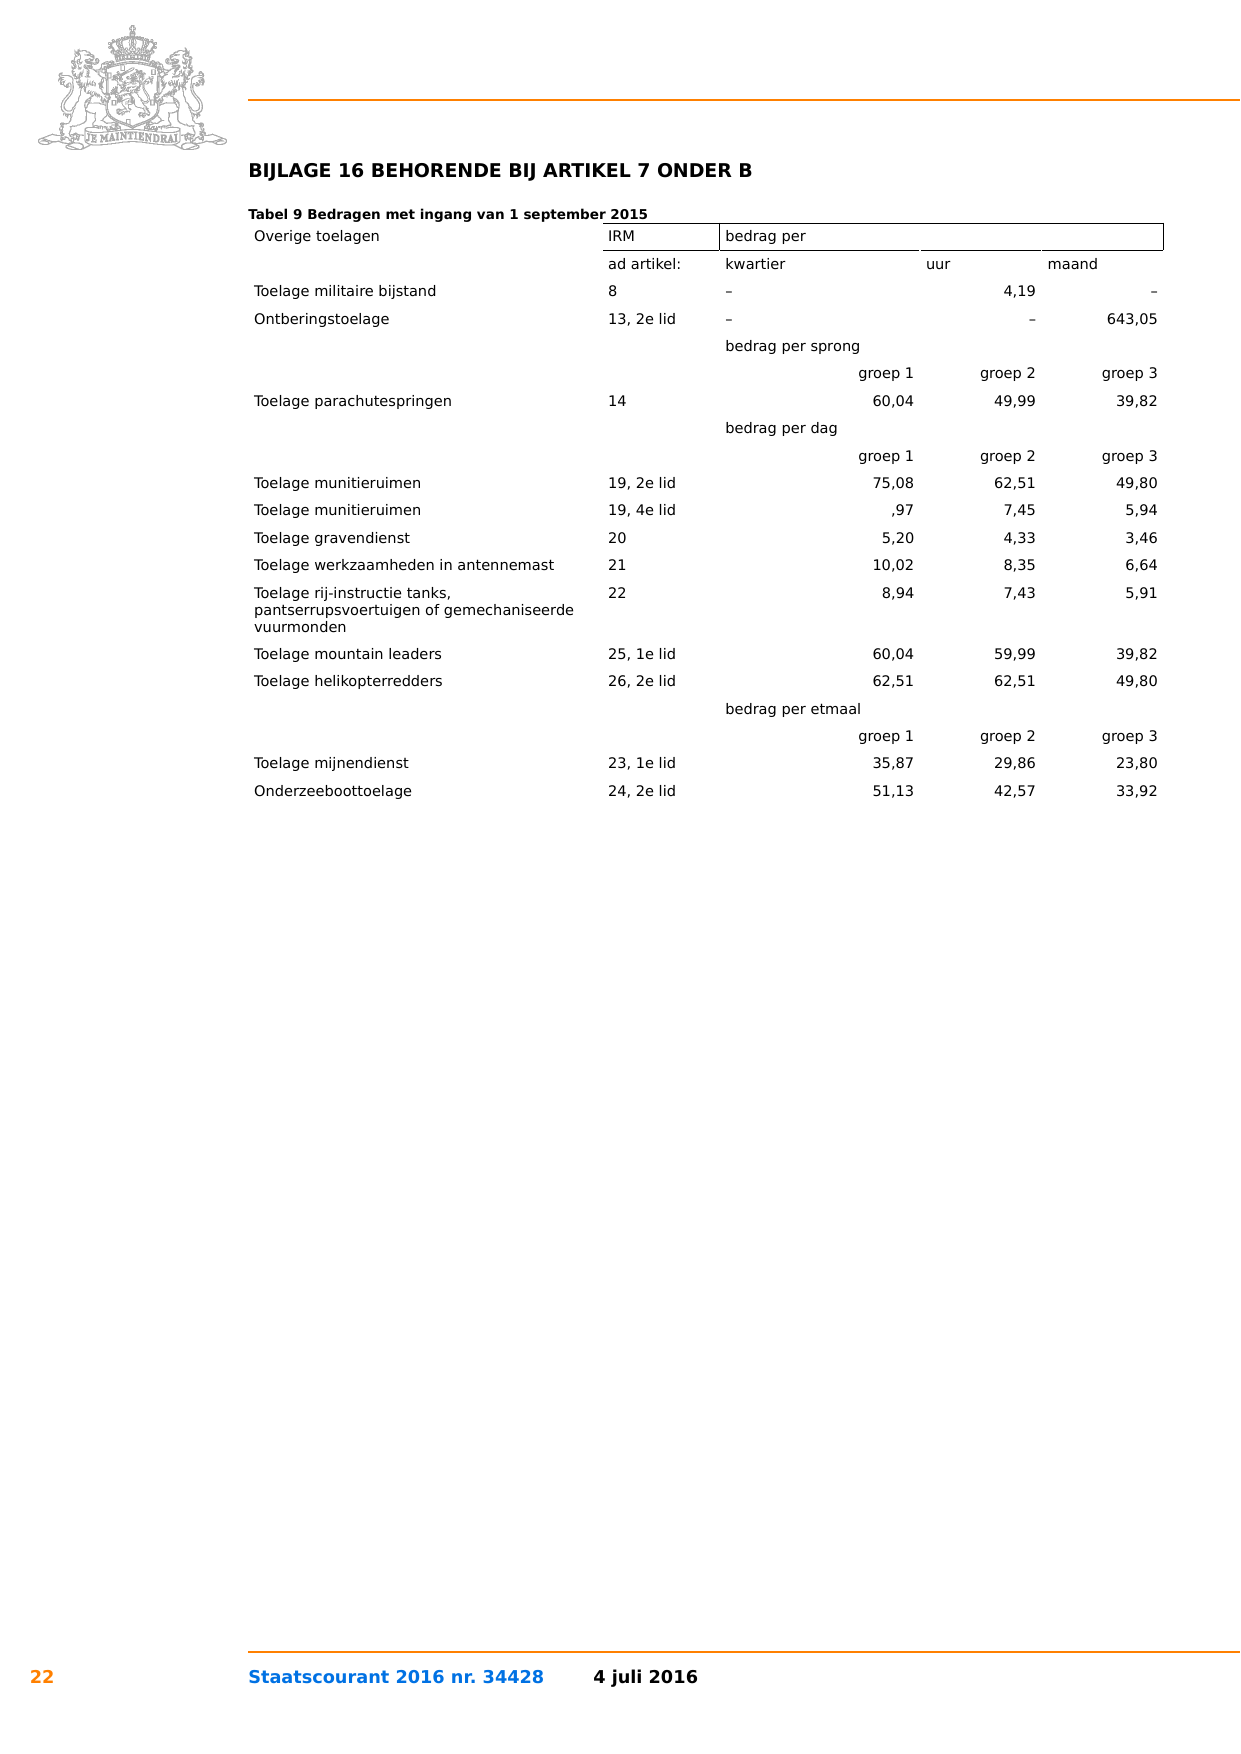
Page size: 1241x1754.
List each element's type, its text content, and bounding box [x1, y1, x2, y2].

table_cell – [1042, 279, 1163, 305]
table_cell – [720, 306, 919, 332]
table_cell 14 [603, 388, 719, 414]
table_cell Toelage mijnendienst [249, 751, 602, 777]
table_cell 49,80 [1042, 470, 1163, 497]
table_cell 4,19 [921, 279, 1041, 305]
table_cell 6,64 [1042, 553, 1163, 579]
table_cell [603, 361, 719, 387]
table_cell 42,57 [921, 778, 1041, 804]
table_cell Onderzeeboottoelage [249, 778, 602, 804]
table_cell 4,33 [921, 525, 1041, 551]
table_cell 35,87 [720, 751, 919, 777]
table_cell 13, 2e lid [603, 306, 719, 332]
table_cell 8,94 [720, 580, 919, 640]
table_cell Toelage munitieruimen [249, 470, 602, 497]
table_cell maand [1042, 251, 1163, 277]
table_cell uur [921, 251, 1041, 277]
table_cell 5,20 [720, 525, 919, 551]
table_cell 7,45 [921, 498, 1041, 524]
table_cell 39,82 [1042, 641, 1163, 667]
table_cell ,97 [720, 498, 919, 524]
table_cell – [921, 306, 1041, 332]
table_cell groep 3 [1042, 443, 1163, 469]
table_cell IRM [603, 224, 719, 250]
table_cell Toelage rij-instructie tanks, pantserrupsvoertuigen of gemechaniseerde vuurmonden [249, 580, 602, 640]
subtitle BIJLAGE 16 BEHORENDE BIJ ARTIKEL 7 ONDER B [248, 160, 1163, 182]
table_cell [249, 251, 602, 277]
table_cell [249, 333, 602, 359]
table_cell bedrag per dag [720, 415, 1163, 442]
table_cell groep 2 [921, 443, 1041, 469]
table_cell 10,02 [720, 553, 919, 579]
table_cell [603, 333, 719, 359]
table_cell Toelage parachutespringen [249, 388, 602, 414]
table_cell 23, 1e lid [603, 751, 719, 777]
table_cell groep 3 [1042, 361, 1163, 387]
table_cell groep 1 [720, 361, 919, 387]
table_cell Toelage militaire bijstand [249, 279, 602, 305]
table_cell 643,05 [1042, 306, 1163, 332]
table_cell bedrag per sprong [720, 333, 1163, 359]
table_cell [249, 443, 602, 469]
table_cell bedrag per etmaal [720, 696, 1163, 722]
table_cell Toelage werkzaamheden in antennemast [249, 553, 602, 579]
table_cell 29,86 [921, 751, 1041, 777]
table_cell 5,94 [1042, 498, 1163, 524]
table_cell – [720, 279, 919, 305]
table_cell 62,51 [720, 669, 919, 695]
table_cell Toelage mountain leaders [249, 641, 602, 667]
table_cell 24, 2e lid [603, 778, 719, 804]
table_cell [249, 361, 602, 387]
table_cell Toelage helikopterredders [249, 669, 602, 695]
table_cell 51,13 [720, 778, 919, 804]
table_cell 5,91 [1042, 580, 1163, 640]
table_cell 19, 2e lid [603, 470, 719, 497]
table_cell 60,04 [720, 641, 919, 667]
table_cell bedrag per [720, 224, 1163, 250]
table_cell Overige toelagen [249, 224, 602, 250]
table_cell groep 1 [720, 723, 919, 750]
table_cell 62,51 [921, 470, 1041, 497]
table_cell groep 1 [720, 443, 919, 469]
table_cell 8,35 [921, 553, 1041, 579]
table_header Tabel 9 Bedragen met ingang van 1 september 2015 [248, 207, 1163, 223]
table_cell 22 [603, 580, 719, 640]
table_cell 3,46 [1042, 525, 1163, 551]
table_cell 23,80 [1042, 751, 1163, 777]
table_cell ad artikel: [603, 251, 719, 277]
table_cell 21 [603, 553, 719, 579]
table_cell Ontberingstoelage [249, 306, 602, 332]
table_cell 75,08 [720, 470, 919, 497]
table_cell [249, 415, 602, 442]
table_cell [249, 696, 602, 722]
table_cell 33,92 [1042, 778, 1163, 804]
table_cell [603, 443, 719, 469]
table_cell 39,82 [1042, 388, 1163, 414]
picture [38, 25, 227, 150]
table_cell groep 2 [921, 723, 1041, 750]
table_cell 49,80 [1042, 669, 1163, 695]
table_cell 25, 1e lid [603, 641, 719, 667]
table_cell groep 2 [921, 361, 1041, 387]
table_cell 7,43 [921, 580, 1041, 640]
table_cell Toelage gravendienst [249, 525, 602, 551]
table_cell 62,51 [921, 669, 1041, 695]
table_cell Toelage munitieruimen [249, 498, 602, 524]
table_cell kwartier [720, 251, 919, 277]
table_cell 8 [603, 279, 719, 305]
table_cell [603, 723, 719, 750]
table_cell groep 3 [1042, 723, 1163, 750]
table_cell 59,99 [921, 641, 1041, 667]
table_cell [249, 723, 602, 750]
table_cell [603, 696, 719, 722]
table_cell [603, 415, 719, 442]
table_cell 49,99 [921, 388, 1041, 414]
table_cell 26, 2e lid [603, 669, 719, 695]
table_cell 20 [603, 525, 719, 551]
table_cell 19, 4e lid [603, 498, 719, 524]
table_cell 60,04 [720, 388, 919, 414]
